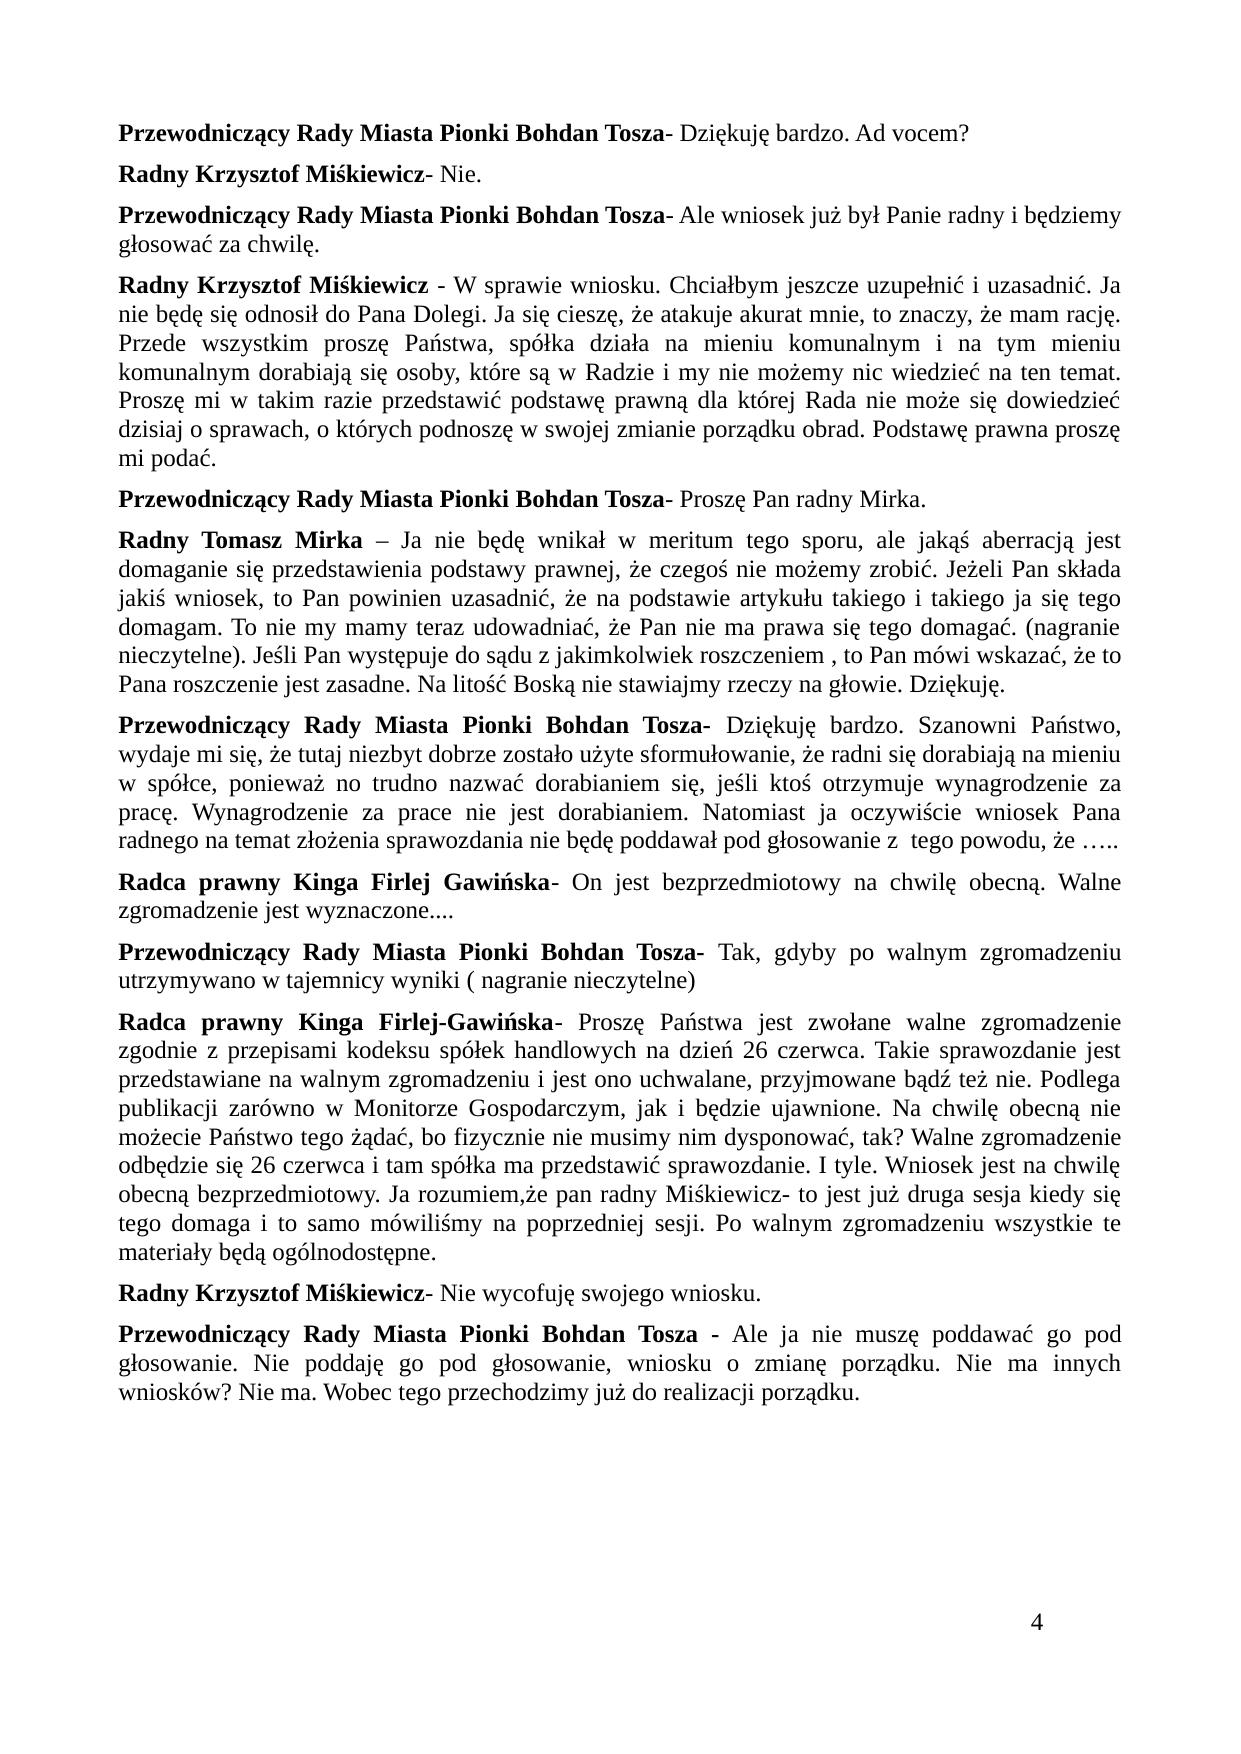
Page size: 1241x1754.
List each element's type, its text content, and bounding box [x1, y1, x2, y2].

text Przewodniczący Rady Miasta Pionki Bohdan Tosza - Ale ja nie muszę poddawać go pod głosowanie. Nie poddaję go pod głosowanie, wniosku o zmianę porządku. Nie ma innych wniosków? Nie ma. Wobec tego przechodzimy już do realizacji porządku. [118, 1319, 1122, 1406]
text Radca prawny Kinga Firlej Gawińska- On jest bezprzedmiotowy na chwilę obecną. Walne zgromadzenie jest wyznaczone.... [118, 867, 1122, 924]
text Radny Krzysztof Miśkiewicz- Nie. [118, 159, 1122, 188]
text Radny Krzysztof Miśkiewicz - W sprawie wniosku. Chciałbym jeszcze uzupełnić i uzasadnić. Ja nie będę się odnosił do Pana Dolegi. Ja się cieszę, że atakuje akurat mnie, to znaczy, że mam rację. Przede wszystkim proszę Państwa, spółka działa na mieniu komunalnym i na tym mieniu komunalnym dorabiają się osoby, które są w Radzie i my nie możemy nic wiedzieć na ten temat. Proszę mi w takim razie przedstawić podstawę prawną dla której Rada nie może się dowiedzieć dzisiaj o sprawach, o których podnoszę w swojej zmianie porządku obrad. Podstawę prawna proszę mi podać. [118, 271, 1122, 472]
text Radca prawny Kinga Firlej-Gawińska- Proszę Państwa jest zwołane walne zgromadzenie zgodnie z przepisami kodeksu spółek handlowych na dzień 26 czerwca. Takie sprawozdanie jest przedstawiane na walnym zgromadzeniu i jest ono uchwalane, przyjmowane bądź też nie. Podlega publikacji zarówno w Monitorze Gospodarczym, jak i będzie ujawnione. Na chwilę obecną nie możecie Państwo tego żądać, bo fizycznie nie musimy nim dysponować, tak? Walne zgromadzenie odbędzie się 26 czerwca i tam spółka ma przedstawić sprawozdanie. I tyle. Wniosek jest na chwilę obecną bezprzedmiotowy. Ja rozumiem,że pan radny Miśkiewicz- to jest już druga sesja kiedy się tego domaga i to samo mówiliśmy na poprzedniej sesji. Po walnym zgromadzeniu wszystkie te materiały będą ogólnodostępne. [118, 1007, 1122, 1266]
text Przewodniczący Rady Miasta Pionki Bohdan Tosza- Proszę Pan radny Mirka. [118, 484, 1122, 513]
text Przewodniczący Rady Miasta Pionki Bohdan Tosza- Dziękuję bardzo. Ad vocem? [118, 118, 1122, 147]
text Radny Krzysztof Miśkiewicz- Nie wycofuję swojego wniosku. [118, 1278, 1122, 1307]
text Przewodniczący Rady Miasta Pionki Bohdan Tosza- Tak, gdyby po walnym zgromadzeniu utrzymywano w tajemnicy wyniki ( nagranie nieczytelne) [118, 937, 1122, 994]
text Przewodniczący Rady Miasta Pionki Bohdan Tosza- Dziękuję bardzo. Szanowni Państwo, wydaje mi się, że tutaj niezbyt dobrze zostało użyte sformułowanie, że radni się dorabiają na mieniu w spółce, ponieważ no trudno nazwać dorabianiem się, jeśli ktoś otrzymuje wynagrodzenie za pracę. Wynagrodzenie za prace nie jest dorabianiem. Natomiast ja oczywiście wniosek Pana radnego na temat złożenia sprawozdania nie będę poddawał pod głosowanie z tego powodu, że ….. [118, 711, 1122, 854]
text Przewodniczący Rady Miasta Pionki Bohdan Tosza- Ale wniosek już był Panie radny i będziemy głosować za chwilę. [118, 201, 1122, 258]
text Radny Tomasz Mirka – Ja nie będę wnikał w meritum tego sporu, ale jakąś aberracją jest domaganie się przedstawienia podstawy prawnej, że czegoś nie możemy zrobić. Jeżeli Pan składa jakiś wniosek, to Pan powinien uzasadnić, że na podstawie artykułu takiego i takiego ja się tego domagam. To nie my mamy teraz udowadniać, że Pan nie ma prawa się tego domagać. (nagranie nieczytelne). Jeśli Pan występuje do sądu z jakimkolwiek roszczeniem , to Pan mówi wskazać, że to Pana roszczenie jest zasadne. Na litość Boską nie stawiajmy rzeczy na głowie. Dziękuję. [118, 526, 1122, 698]
